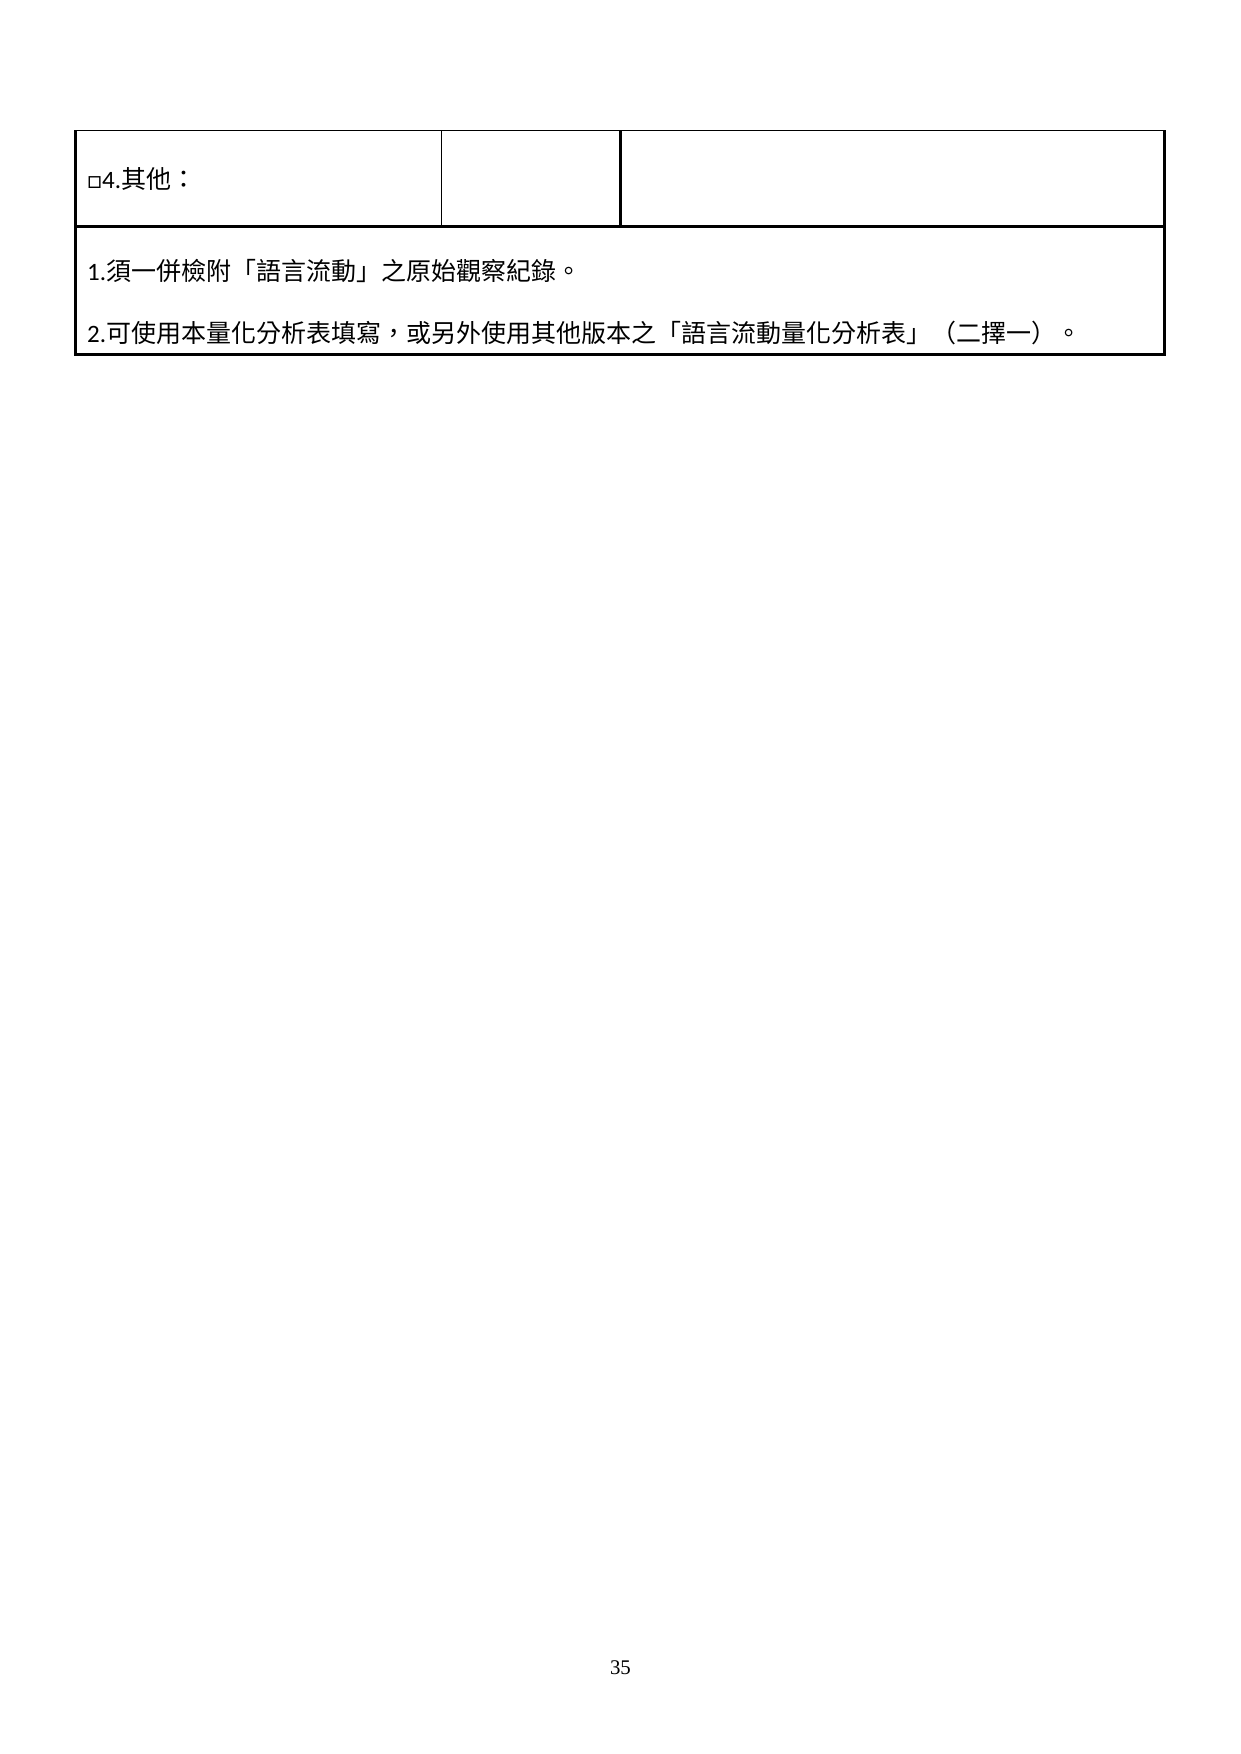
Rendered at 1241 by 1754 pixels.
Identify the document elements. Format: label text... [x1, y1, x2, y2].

table_cell [622, 131, 1163, 224]
table_cell 1.須一併檢附「語言流動」之原始觀察紀錄。 2.可使用本量化分析表填寫，或另外使用其他版本之「語言流動量化分析表」（二擇一）。 [77, 228, 1163, 353]
table_cell [442, 131, 619, 224]
table_cell □4.其他： [77, 131, 441, 224]
